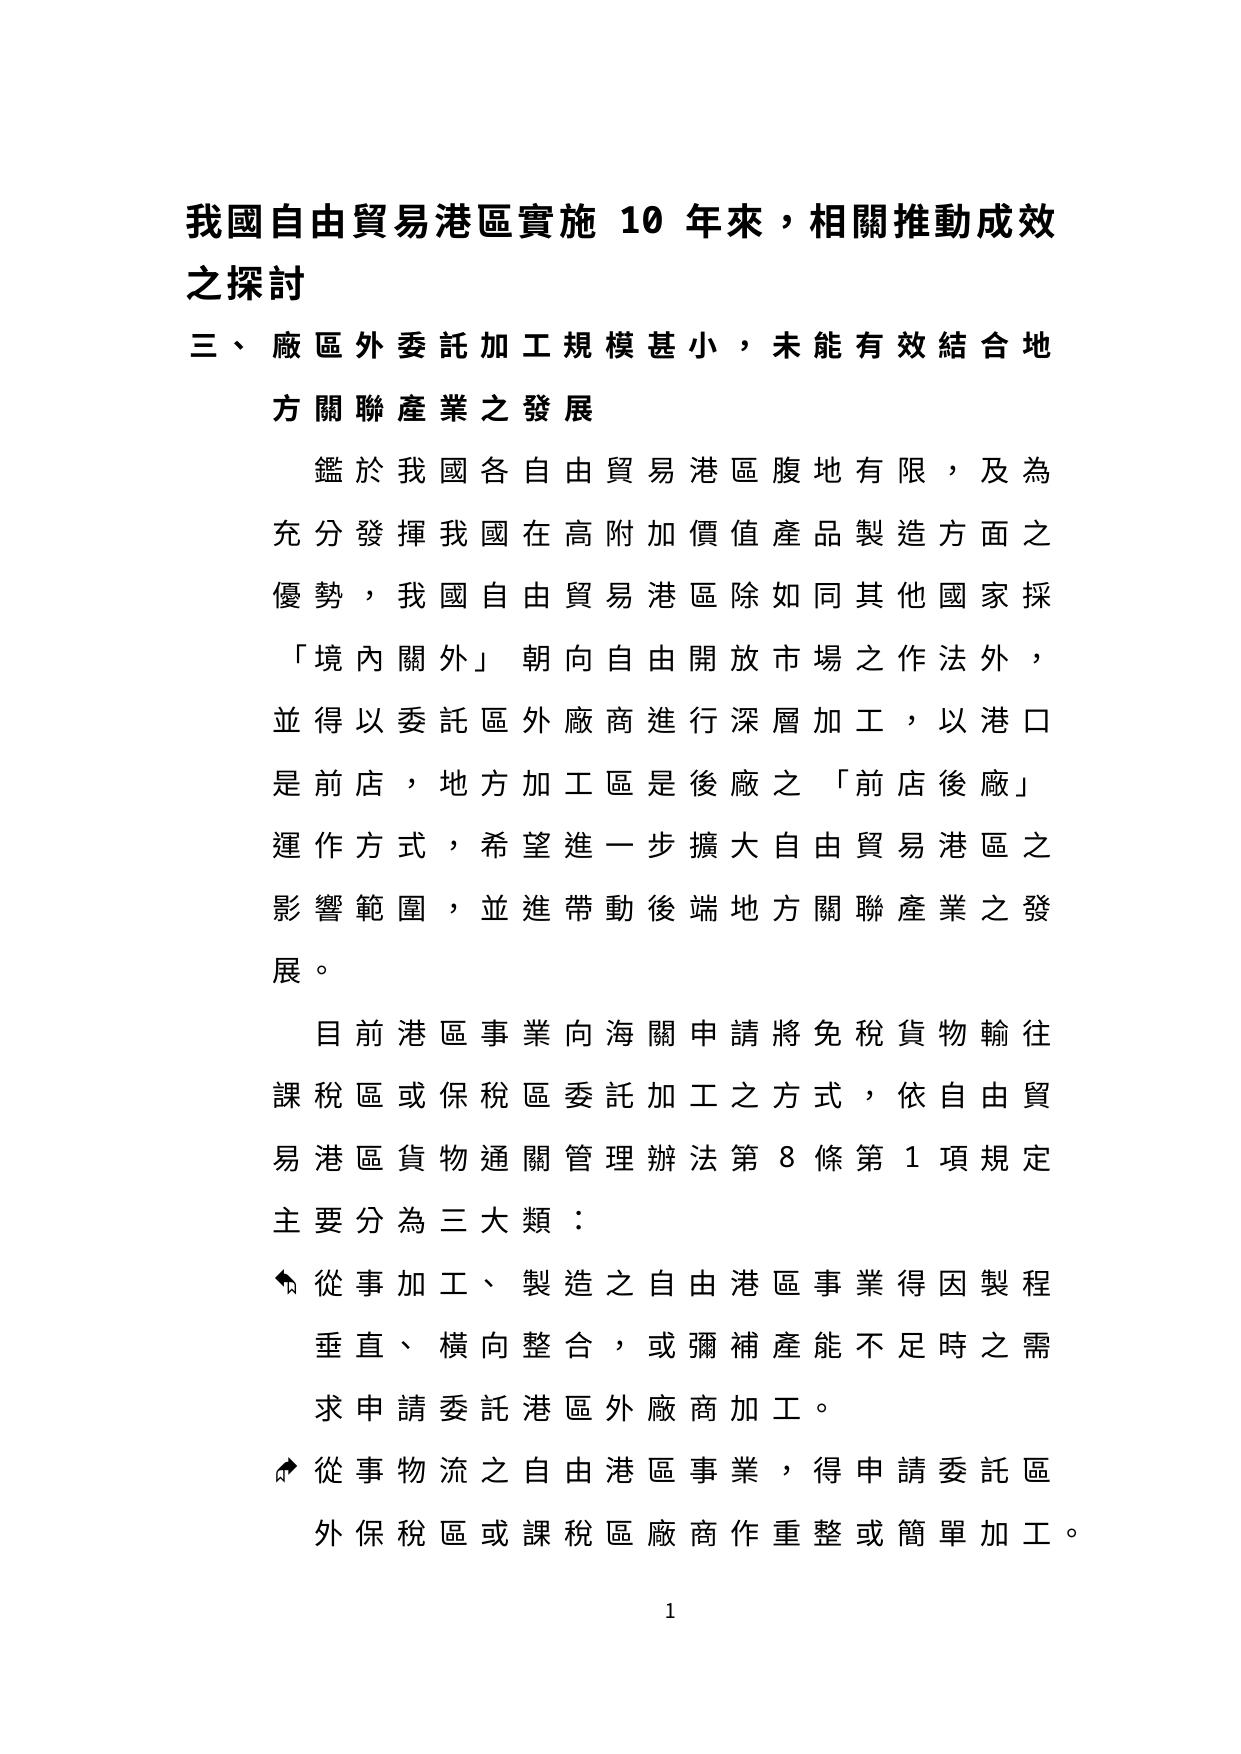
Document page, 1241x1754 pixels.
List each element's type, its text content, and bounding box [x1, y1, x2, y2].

text 我國自由貿易港區實施10年來，相關推動成效之探討 [183, 177, 1058, 302]
text 三、廠區外委託加工規模甚小，未能有效結合地方關聯產業之發展 [183, 302, 1058, 427]
text 從事加工、製造之自由港區事業得因製程垂直、橫向整合，或彌補產能不足時之需求申請委託港區外廠商加工。 [242, 1240, 1058, 1427]
text 從事物流之自由港區事業，得申請委託區外保稅區或課稅區廠商作重整或簡單加工。但以貨物經重整或簡單加工後，仍能辨識其原狀者為限。 [242, 1427, 1058, 1552]
text 鑑於我國各自由貿易港區腹地有限，及為充分發揮我國在高附加價值產品製造方面之優勢，我國自由貿易港區除如同其他國家採「境內關外」朝向自由開放市場之作法外，並得以委託區外廠商進行深層加工，以港口是前店，地方加工區是後廠之「前店後廠」運作方式，希望進一步擴大自由貿易港區之影響範圍，並進帶動後端地方關聯產業之發展。 [242, 427, 1058, 990]
text 目前港區事業向海關申請將免稅貨物輸往課稅區或保稅區委託加工之方式，依自由貿易港區貨物通關管理辦法第8條第1項規定主要分為三大類： [242, 990, 1058, 1240]
